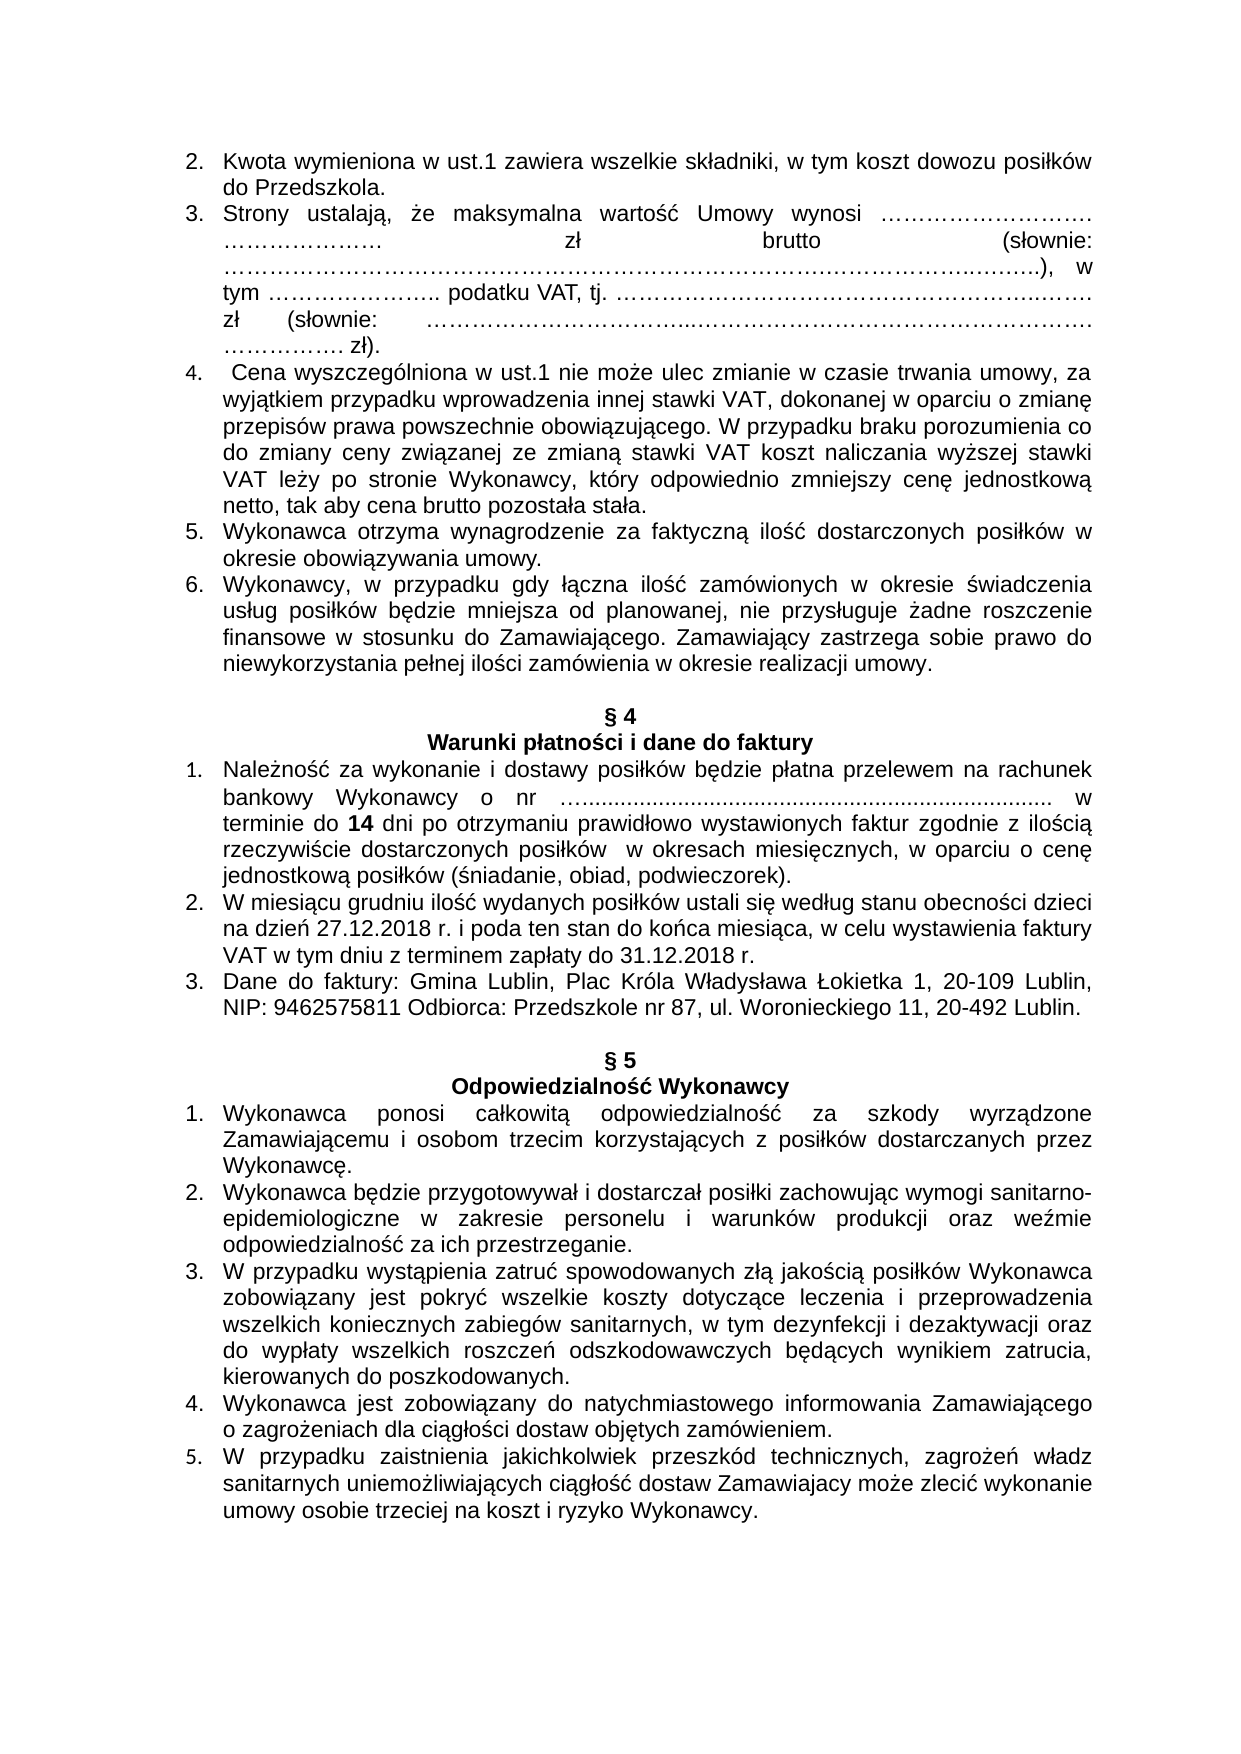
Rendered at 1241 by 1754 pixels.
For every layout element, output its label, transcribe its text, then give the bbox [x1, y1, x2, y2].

text Warunki płatności i dane do faktury [148, 729, 1093, 755]
text Odpowiedzialność Wykonawcy [148, 1073, 1093, 1100]
list Wykonawca otrzyma wynagrodzenie za faktyczną ilość dostarczonych posiłków w okresie obowiązywania umowy. [185, 518, 1093, 571]
list Wykonawca jest zobowiązany do natychmiastowego informowania Zamawiającego o zagrożeniach dla ciągłości dostaw objętych zamówieniem. [185, 1389, 1093, 1442]
list W miesiącu grudniu ilość wydanych posiłków ustali się według stanu obecności dzieci na dzień 27.12.2018 r. i poda ten stan do końca miesiąca, w celu wystawienia faktury VAT w tym dniu z terminem zapłaty do 31.12.2018 r. [185, 889, 1093, 968]
list Wykonawca ponosi całkowitą odpowiedzialność za szkody wyrządzone Zamawiającemu i osobom trzecim korzystających z posiłków dostarczanych przez Wykonawcę. [185, 1100, 1093, 1179]
list Wykonawcy, w przypadku gdy łączna ilość zamówionych w okresie świadczenia usług posiłków będzie mniejsza od planowanej, nie przysługuje żadne roszczenie finansowe w stosunku do Zamawiającego. Zamawiający zastrzega sobie prawo do niewykorzystania pełnej ilości zamówienia w okresie realizacji umowy. [185, 571, 1093, 676]
list Cena wyszczególniona w ust.1 nie może ulec zmianie w czasie trwania umowy, za wyjątkiem przypadku wprowadzenia innej stawki VAT, dokonanej w oparciu o zmianę przepisów prawa powszechnie obowiązującego. W przypadku braku porozumienia co do zmiany ceny związanej ze zmianą stawki VAT koszt naliczania wyższej stawki VAT leży po stronie Wykonawcy, który odpowiednio zmniejszy cenę jednostkową netto, tak aby cena brutto pozostała stała. [185, 358, 1093, 518]
list Kwota wymieniona w ust.1 zawiera wszelkie składniki, w tym koszt dowozu posiłków do Przedszkola. [185, 148, 1093, 200]
text § 4 [148, 703, 1093, 729]
list W przypadku wystąpienia zatruć spowodowanych złą jakością posiłków Wykonawca zobowiązany jest pokryć wszelkie koszty dotyczące leczenia i przeprowadzenia wszelkich koniecznych zabiegów sanitarnych, w tym dezynfekcji i dezaktywacji oraz do wypłaty wszelkich roszczeń odszkodowawczych będących wynikiem zatrucia, kierowanych do poszkodowanych. [185, 1258, 1093, 1389]
list W przypadku zaistnienia jakichkolwiek przeszkód technicznych, zagrożeń władz sanitarnych uniemożliwiających ciągłość dostaw Zamawiajacy może zlecić wykonanie umowy osobie trzeciej na koszt i ryzyko Wykonawcy. [185, 1442, 1093, 1523]
list Wykonawca będzie przygotowywał i dostarczał posiłki zachowując wymogi sanitarno-epidemiologiczne w zakresie personelu i warunków produkcji oraz weźmie odpowiedzialność za ich przestrzeganie. [185, 1179, 1093, 1258]
text § 5 [148, 1047, 1093, 1073]
list Strony ustalają, że maksymalna wartość Umowy wynosi ……………………….………………… zł brutto (słownie: …………………………………………………………………….………………..….…..), w tym ………………….. podatku VAT, tj. ………………………………………………..……. zł (słownie: ……………………………...…………………………………………….……………. zł). [185, 200, 1093, 358]
list Dane do faktury: Gmina Lublin, Plac Króla Władysława Łokietka 1, 20-109 Lublin, NIP: 9462575811 Odbiorca: Przedszkole nr 87, ul. Woronieckiego 11, 20-492 Lublin. [185, 968, 1093, 1021]
list Należność za wykonanie i dostawy posiłków będzie płatna przelewem na rachunek bankowy Wykonawcy o nr ….......................................................................... w terminie do 14 dni po otrzymaniu prawidłowo wystawionych faktur zgodnie z ilością rzeczywiście dostarczonych posiłków w okresach miesięcznych, w oparciu o cenę jednostkową posiłków (śniadanie, obiad, podwieczorek). [185, 755, 1093, 889]
